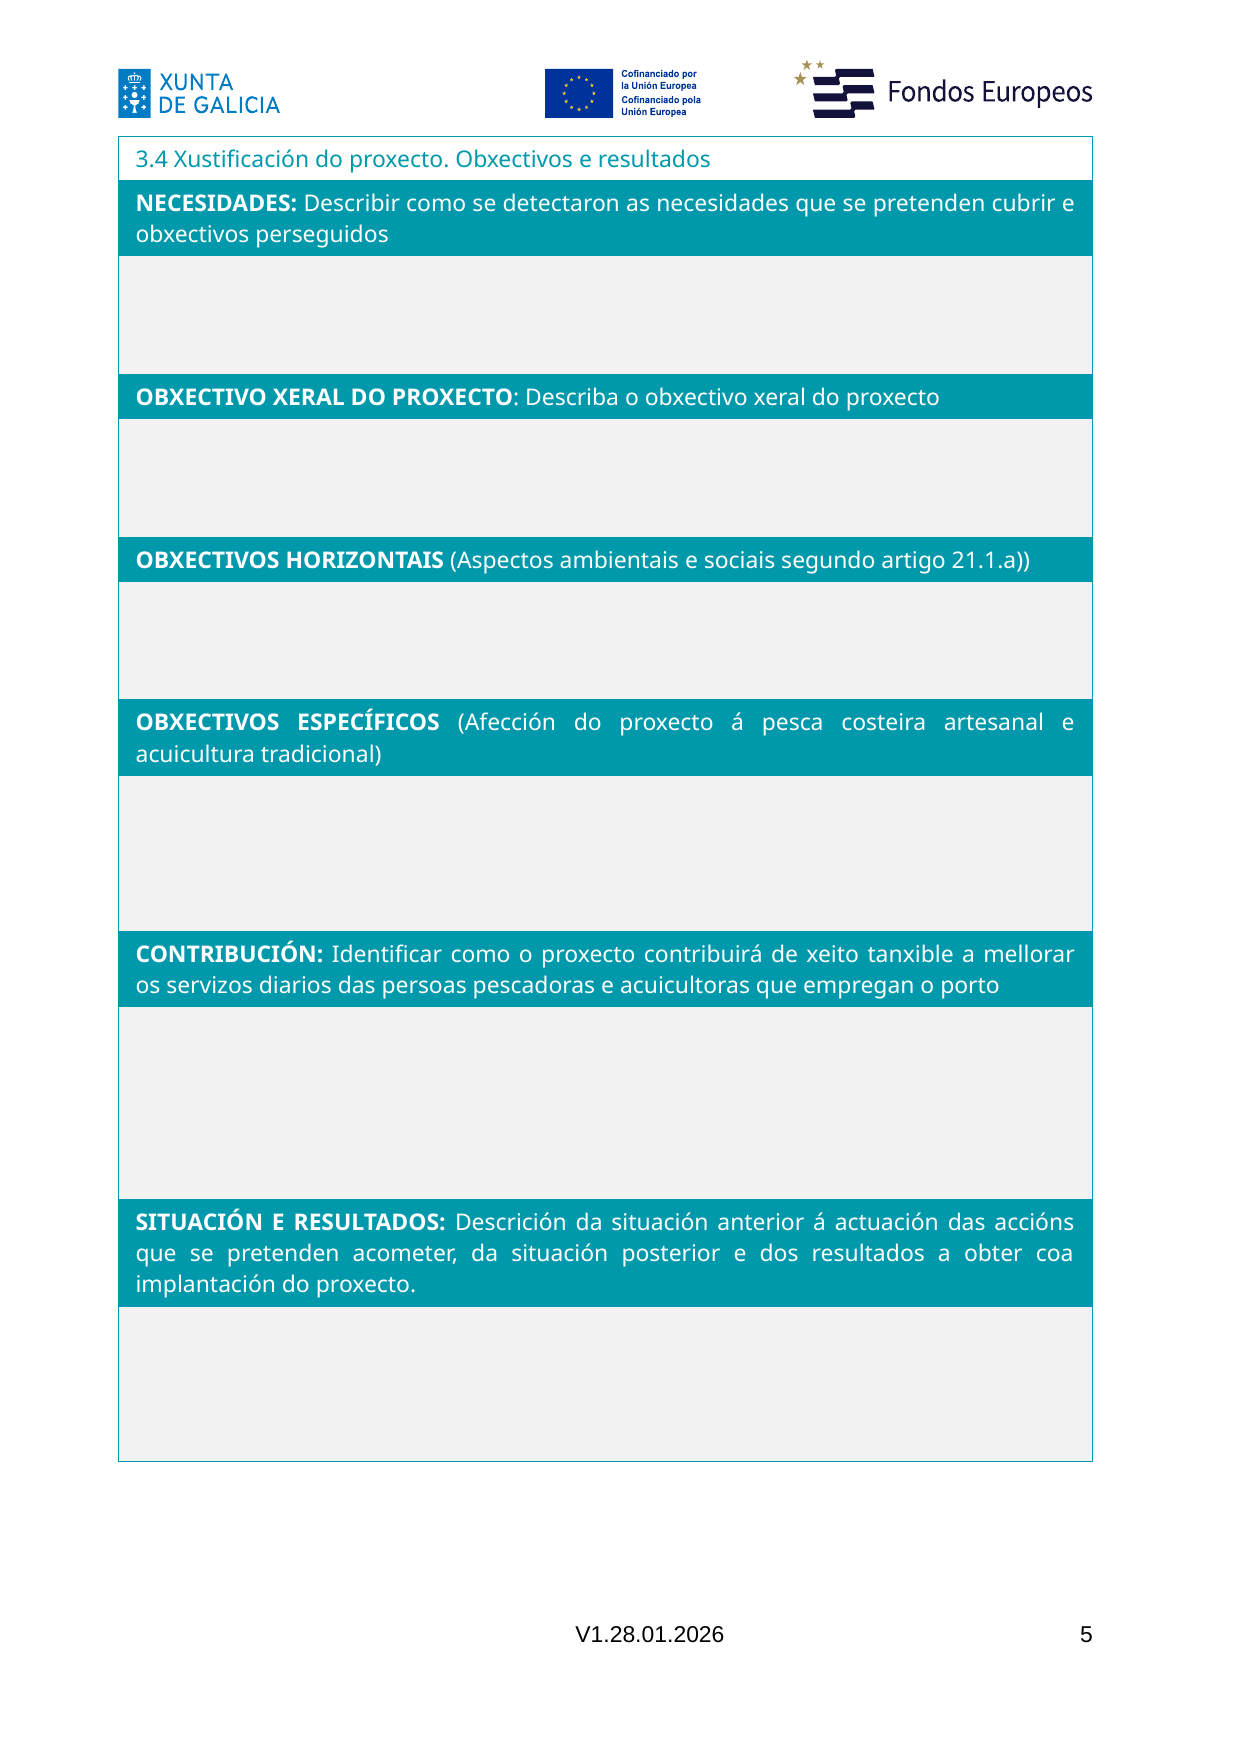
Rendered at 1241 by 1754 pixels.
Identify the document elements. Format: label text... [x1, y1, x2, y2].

table_cell NECESIDADES: Describir como se detectaron as necesidades que se pretenden cubrir e obxectivos perseguidos [119, 181, 1092, 255]
table_cell OBXECTIVOS HORIZONTAIS (Aspectos ambientais e sociais segundo artigo 21.1.a)) [119, 538, 1092, 581]
table_cell SITUACIÓN E RESULTADOS: Descrición da situación anterior á actuación das accións que se pretenden acometer, da situación posterior e dos resultados a obter coa implantación do proxecto. [119, 1200, 1092, 1306]
table_cell OBXECTIVOS ESPECÍFICOS (Afección do proxecto á pesca costeira artesanal e acuicultura tradicional) [119, 700, 1092, 775]
table_cell [119, 419, 1092, 537]
table_cell [119, 1007, 1092, 1199]
table_header 3.4 Xustificación do proxecto. Obxectivos e resultados [119, 137, 1092, 180]
table_cell [119, 1307, 1092, 1461]
table_cell CONTRIBUCIÓN: Identificar como o proxecto contribuirá de xeito tanxible a mellorar os servizos diarios das persoas pescadoras e acuicultoras que empregan o porto [119, 932, 1092, 1006]
table_cell OBXECTIVO XERAL DO PROXECTO: Describa o obxectivo xeral do proxecto [119, 375, 1092, 418]
table_cell [119, 776, 1092, 931]
table_cell [119, 256, 1092, 374]
table_cell [119, 582, 1092, 699]
